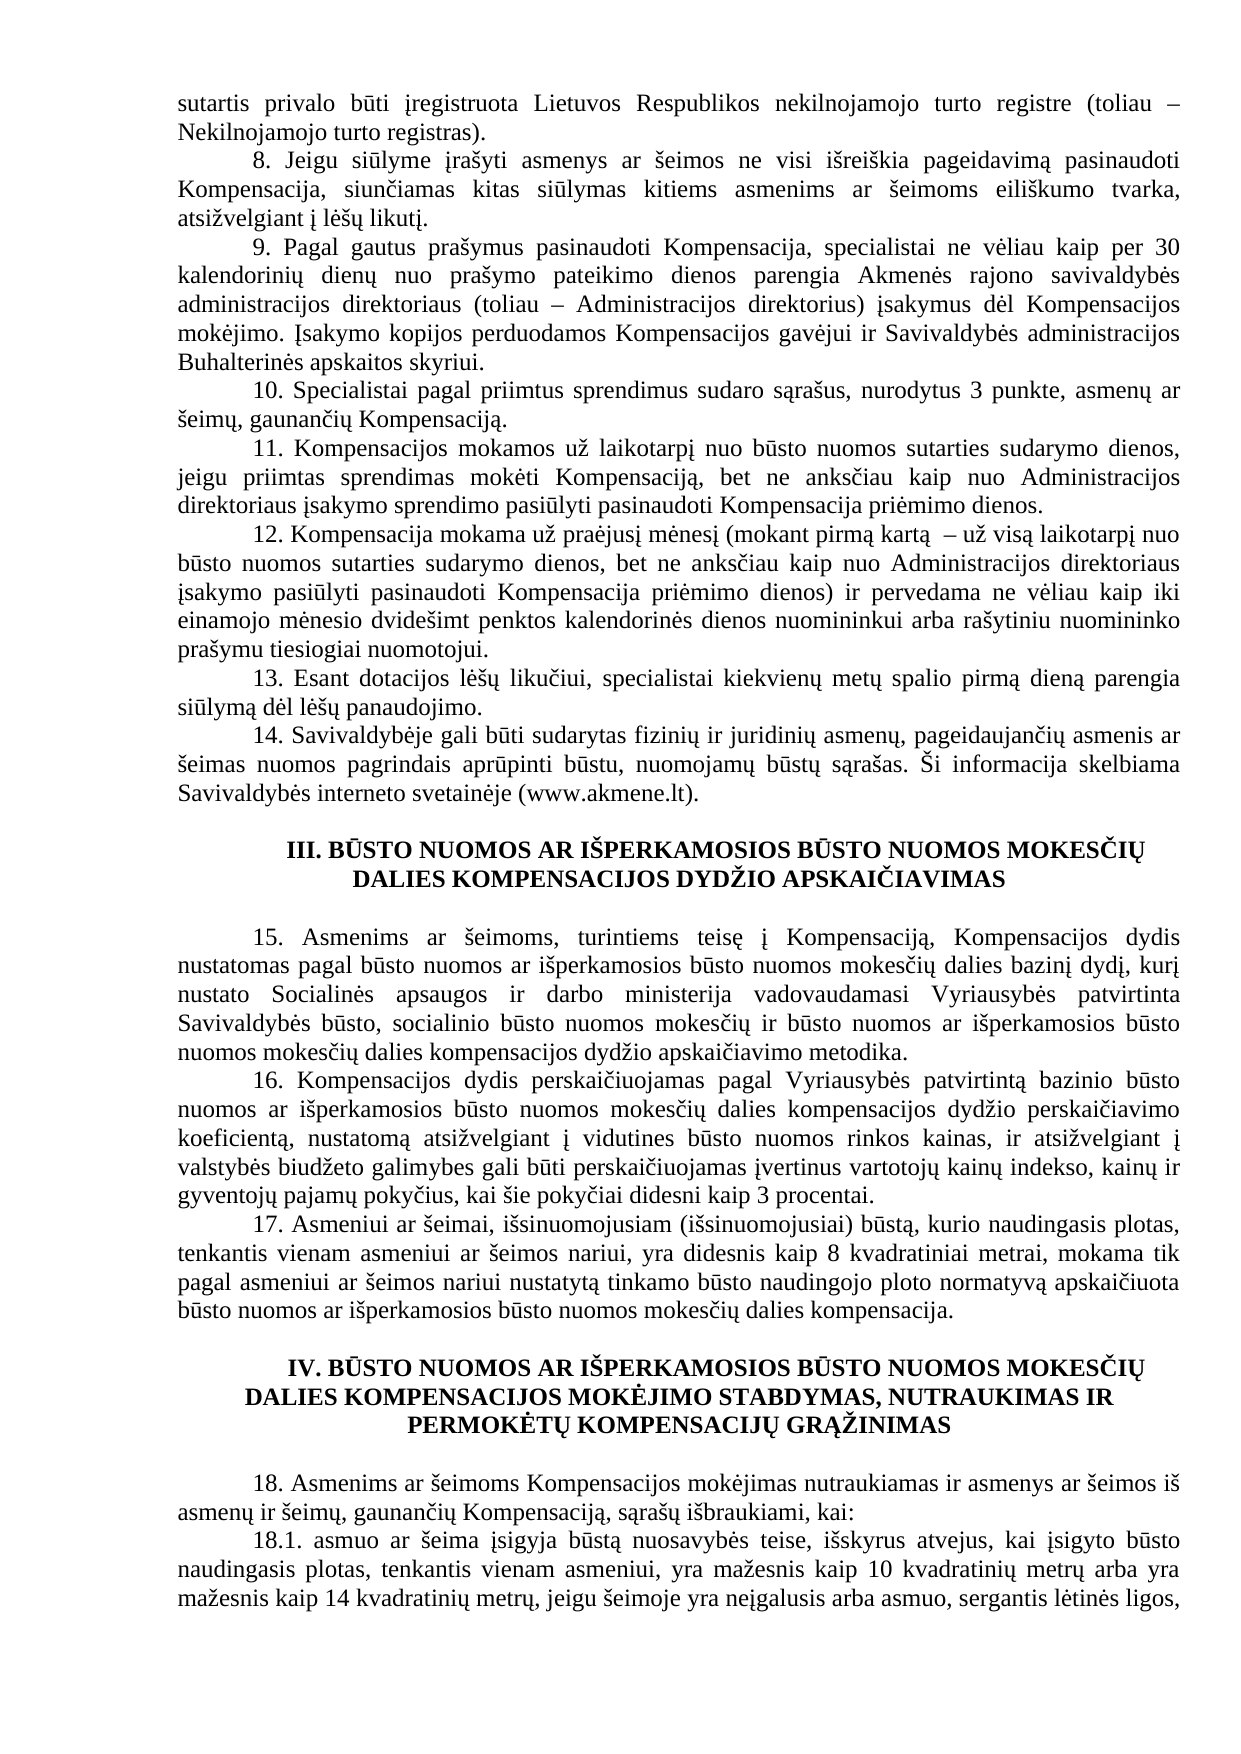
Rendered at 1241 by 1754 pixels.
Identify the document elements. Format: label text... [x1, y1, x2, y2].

text 16. Kompensacijos dydis perskaičiuojamas pagal Vyriausybės patvirtintą bazinio būsto nuomos ar išperkamosios būsto nuomos mokesčių dalies kompensacijos dydžio perskaičiavimo koeficientą, nustatomą atsižvelgiant į vidutines būsto nuomos rinkos kainas, ir atsižvelgiant į valstybės biudžeto galimybes gali būti perskaičiuojamas įvertinus vartotojų kainų indekso, kainų ir gyventojų pajamų pokyčius, kai šie pokyčiai didesni kaip 3 procentai. [177, 1065, 1181, 1209]
text 12. Kompensacija mokama už praėjusį mėnesį (mokant pirmą kartą – už visą laikotarpį nuo būsto nuomos sutarties sudarymo dienos, bet ne anksčiau kaip nuo Administracijos direktoriaus įsakymo pasiūlyti pasinaudoti Kompensacija priėmimo dienos) ir pervedama ne vėliau kaip iki einamojo mėnesio dvidešimt penktos kalendorinės dienos nuomininkui arba rašytiniu nuomininko prašymu tiesiogiai nuomotojui. [177, 519, 1181, 663]
text 9. Pagal gautus prašymus pasinaudoti Kompensacija, specialistai ne vėliau kaip per 30 kalendorinių dienų nuo prašymo pateikimo dienos parengia Akmenės rajono savivaldybės administracijos direktoriaus (toliau – Administracijos direktorius) įsakymus dėl Kompensacijos mokėjimo. Įsakymo kopijos perduodamos Kompensacijos gavėjui ir Savivaldybės administracijos Buhalterinės apskaitos skyriui. [177, 232, 1181, 375]
text 8. Jeigu siūlyme įrašyti asmenys ar šeimos ne visi išreiškia pageidavimą pasinaudoti Kompensacija, siunčiamas kitas siūlymas kitiems asmenims ar šeimoms eiliškumo tvarka, atsižvelgiant į lėšų likutį. [177, 145, 1181, 232]
text III. BŪSTO NUOMOS AR IŠPERKAMOSIOS BŪSTO NUOMOS MOKESČIŲ DALIES KOMPENSACIJOS DYDŽIO APSKAIČIAVIMAS [177, 835, 1181, 893]
text IV. BŪSTO NUOMOS AR IŠPERKAMOSIOS BŪSTO NUOMOS MOKESČIŲ DALIES KOMPENSACIJOS MOKĖJIMO STABDYMAS, NUTRAUKIMAS IR PERMOKĖTŲ KOMPENSACIJŲ GRĄŽINIMAS [177, 1353, 1181, 1439]
text 13. Esant dotacijos lėšų likučiui, specialistai kiekvienų metų spalio pirmą dieną parengia siūlymą dėl lėšų panaudojimo. [177, 663, 1181, 720]
text 11. Kompensacijos mokamos už laikotarpį nuo būsto nuomos sutarties sudarymo dienos, jeigu priimtas sprendimas mokėti Kompensaciją, bet ne anksčiau kaip nuo Administracijos direktoriaus įsakymo sprendimo pasiūlyti pasinaudoti Kompensacija priėmimo dienos. [177, 433, 1181, 519]
text 17. Asmeniui ar šeimai, išsinuomojusiam (išsinuomojusiai) būstą, kurio naudingasis plotas, tenkantis vienam asmeniui ar šeimos nariui, yra didesnis kaip 8 kvadratiniai metrai, mokama tik pagal asmeniui ar šeimos nariui nustatytą tinkamo būsto naudingojo ploto normatyvą apskaičiuota būsto nuomos ar išperkamosios būsto nuomos mokesčių dalies kompensacija. [177, 1209, 1181, 1324]
text 18. Asmenims ar šeimoms Kompensacijos mokėjimas nutraukiamas ir asmenys ar šeimos iš asmenų ir šeimų, gaunančių Kompensaciją, sąrašų išbraukiami, kai: [177, 1468, 1181, 1525]
text sutartis privalo būti įregistruota Lietuvos Respublikos nekilnojamojo turto registre (toliau – Nekilnojamojo turto registras). [177, 88, 1181, 145]
text 15. Asmenims ar šeimoms, turintiems teisę į Kompensaciją, Kompensacijos dydis nustatomas pagal būsto nuomos ar išperkamosios būsto nuomos mokesčių dalies bazinį dydį, kurį nustato Socialinės apsaugos ir darbo ministerija vadovaudamasi Vyriausybės patvirtinta Savivaldybės būsto, socialinio būsto nuomos mokesčių ir būsto nuomos ar išperkamosios būsto nuomos mokesčių dalies kompensacijos dydžio apskaičiavimo metodika. [177, 922, 1181, 1065]
text 18.1. asmuo ar šeima įsigyja būstą nuosavybės teise, išskyrus atvejus, kai įsigyto būsto naudingasis plotas, tenkantis vienam asmeniui, yra mažesnis kaip 10 kvadratinių metrų arba yra mažesnis kaip 14 kvadratinių metrų, jeigu šeimoje yra neįgalusis arba asmuo, sergantis lėtinės ligos, [177, 1525, 1181, 1612]
text 10. Specialistai pagal priimtus sprendimus sudaro sąrašus, nurodytus 3 punkte, asmenų ar šeimų, gaunančių Kompensaciją. [177, 375, 1181, 433]
text 14. Savivaldybėje gali būti sudarytas fizinių ir juridinių asmenų, pageidaujančių asmenis ar šeimas nuomos pagrindais aprūpinti būstu, nuomojamų būstų sąrašas. Ši informacija skelbiama Savivaldybės interneto svetainėje (www.akmene.lt). [177, 720, 1181, 807]
